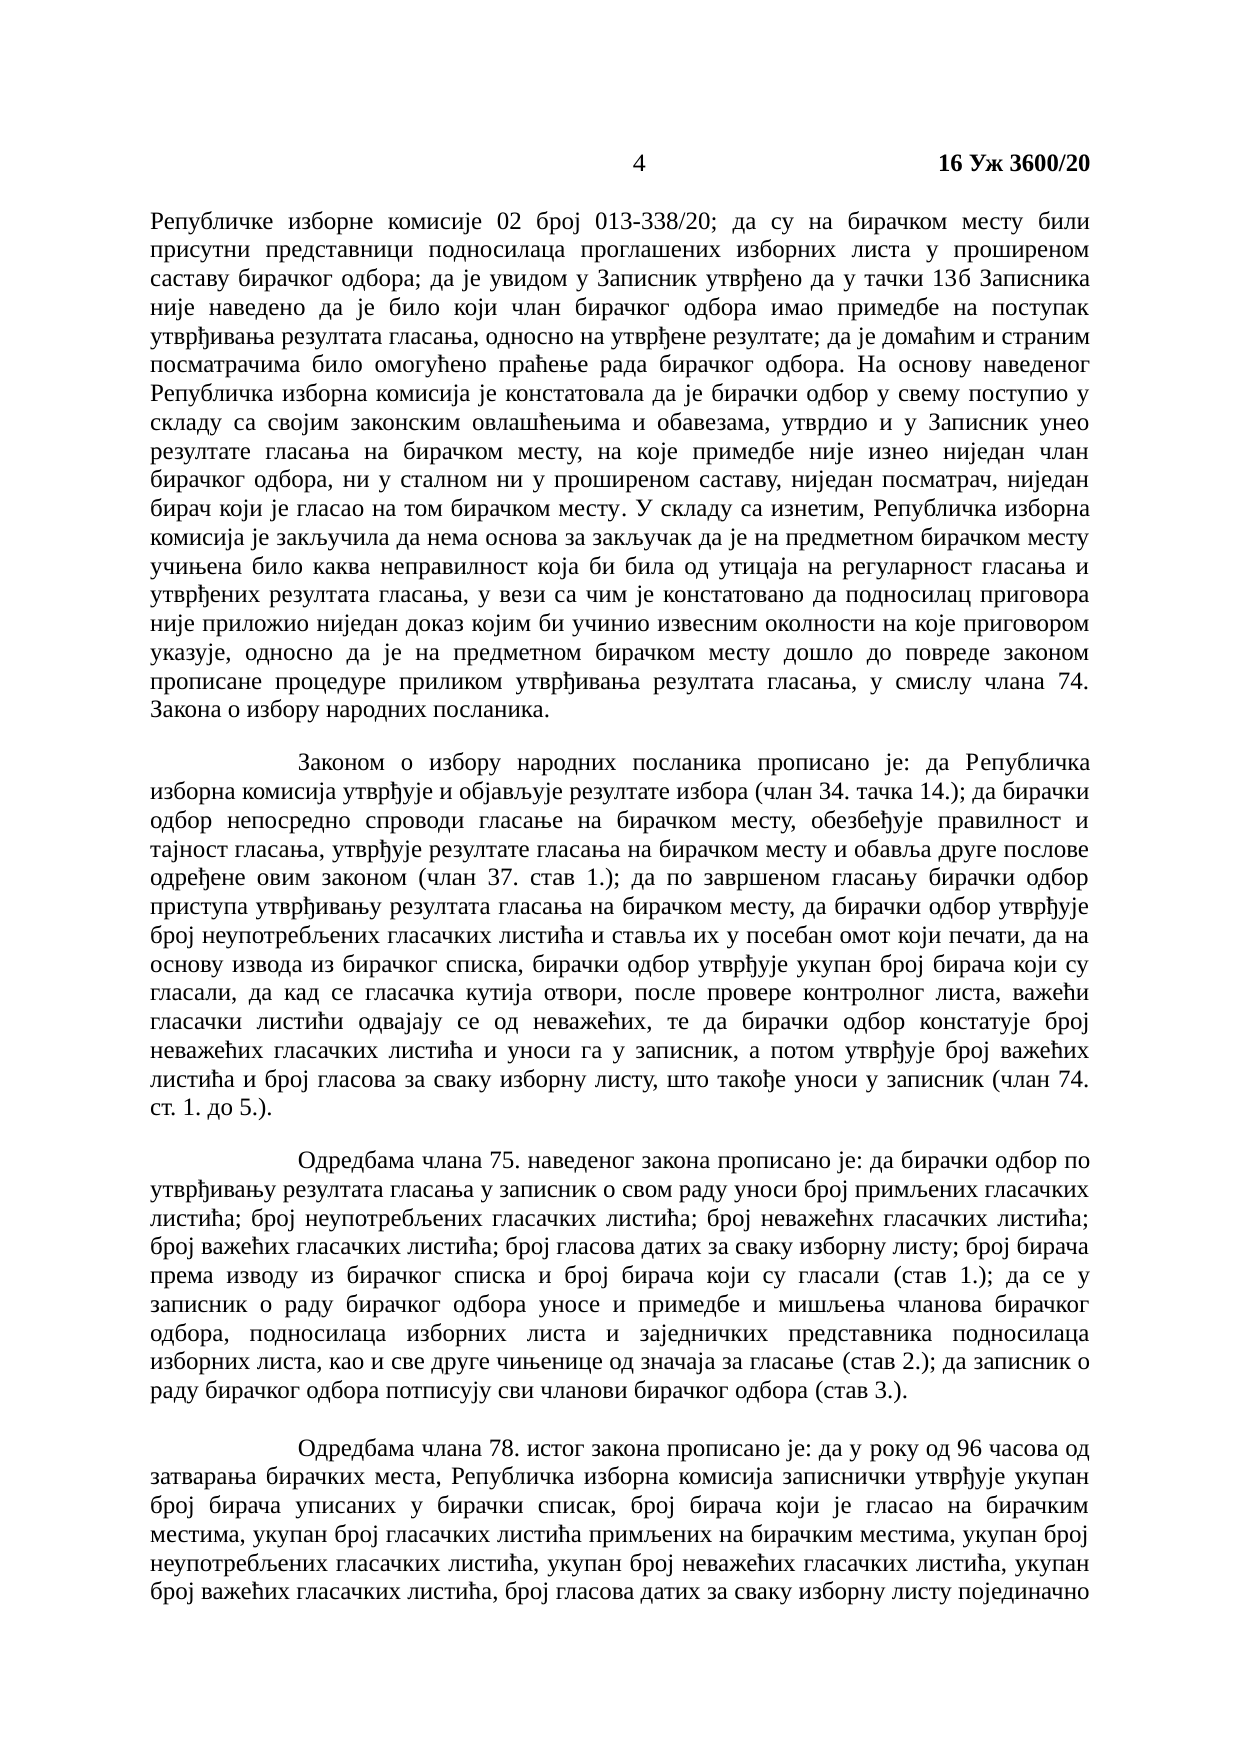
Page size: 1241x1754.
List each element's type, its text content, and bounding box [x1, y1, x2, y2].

text Одредбама члана 78. истог закона прописано је: да у року од 96 часова од затварања бирачких места, Републичка изборна комисија записнички утврђује укупан број бирача уписаних у бирачки списак, број бирача који је гласао на бирачким местима, укупан број гласачких листића примљених на бирачким местима, укупан број неупотребљених гласачких листића, укупан број неважећих гласачких листића, укупан број важећих гласачких листића, број гласова датих за сваку изборну листу појединачно [150, 1404, 1090, 1605]
text Законом о избору народних посланика прописано је: да Републичка изборна комисија утврђује и објављује резултате избора (члан 34. тачка 14.); да бирачки одбор непосредно спроводи гласање на бирачком месту, обезбеђује правилност и тајност гласања, утврђује резултате гласања на бирачком месту и обавља друге послове одређене овим законом (члан 37. став 1.); да по завршеном гласању бирачки одбор приступа утврђивању резултата гласања на бирачком месту, да бирачки одбор утврђује број неупотребљених гласачких листића и ставља их у посебан омот који печати, да на основу извода из бирачког списка, бирачки одбор утврђује укупан број бирача који су гласали, да кад се гласачка кутија отвори, после провере контролног листа, важећи гласачки листићи одвајају се од неважећих, те да бирачки одбор констатује број неважећих гласачких листића и уноси га у записник, а потом утврђује број важећих листића и број гласова за сваку изборну листу, што такође уноси у записник (члан 74. ст. 1. до 5.). [150, 747, 1090, 1121]
text Одредбама члана 75. наведеног закона прописано је: да бирачки одбор по утврђивању резултата гласања у записник о свом раду уноси број примљених гласачких листића; број неупотребљених гласачких листића; број неважећнх гласачких листића; број важећих гласачких листића; број гласова датих за сваку изборну листу; број бирача према изводу из бирачког списка и број бирача који су гласали (став 1.); да се у записник о раду бирачког одбора уносе и примедбе и мишљења чланова бирачког одбора, подносилаца изборних листа и заједничких представника подносилаца изборних листа, као и све друге чињенице од значаја за гласање (став 2.); да записник о раду бирачког одбора потписују сви чланови бирачког одбора (став 3.). [150, 1145, 1090, 1404]
text Републичке изборне комисије 02 број 013-338/20; да су на бирачком месту били присутни представници подносилаца проглашених изборних листа у проширеном саставу бирачког одбора; да је увидом у Записник утврђено да у тачки 13б Записника није наведено да је било који члан бирачког одбора имао примедбе на поступак утврђивања резултата гласања, односно на утврђене резултате; да је домаћим и страним посматрачима било омогућено праћење рада бирачког одбора. На основу наведеног Републичка изборна комисија је констатовала да је бирачки одбор у свему поступио у складу са својим законским овлашћењима и обавезама, утврдио и у Записник унео резултате гласања на бирачком месту, на које примедбе није изнео ниједан члан бирачког одбора, ни у сталном ни у проширеном саставу, ниједан посматрач, ниједан бирач који је гласао на том бирачком месту. У складу са изнетим, Републичка изборна комисија је закључила да нема основа за закључак да је на предметном бирачком месту учињена било каква неправилност која би била од утицаја на регуларност гласања и утврђених резултата гласања, у вези са чим је констатовано да подносилац приговора није приложио ниједан доказ којим би учинио извесним околности на које приговором указује, односно да је на предметном бирачком месту дошло до повреде законом прописане процедуре приликом утврђивања резултата гласања, у смислу члана 74. Закона о избору народних посланика. [150, 206, 1090, 723]
